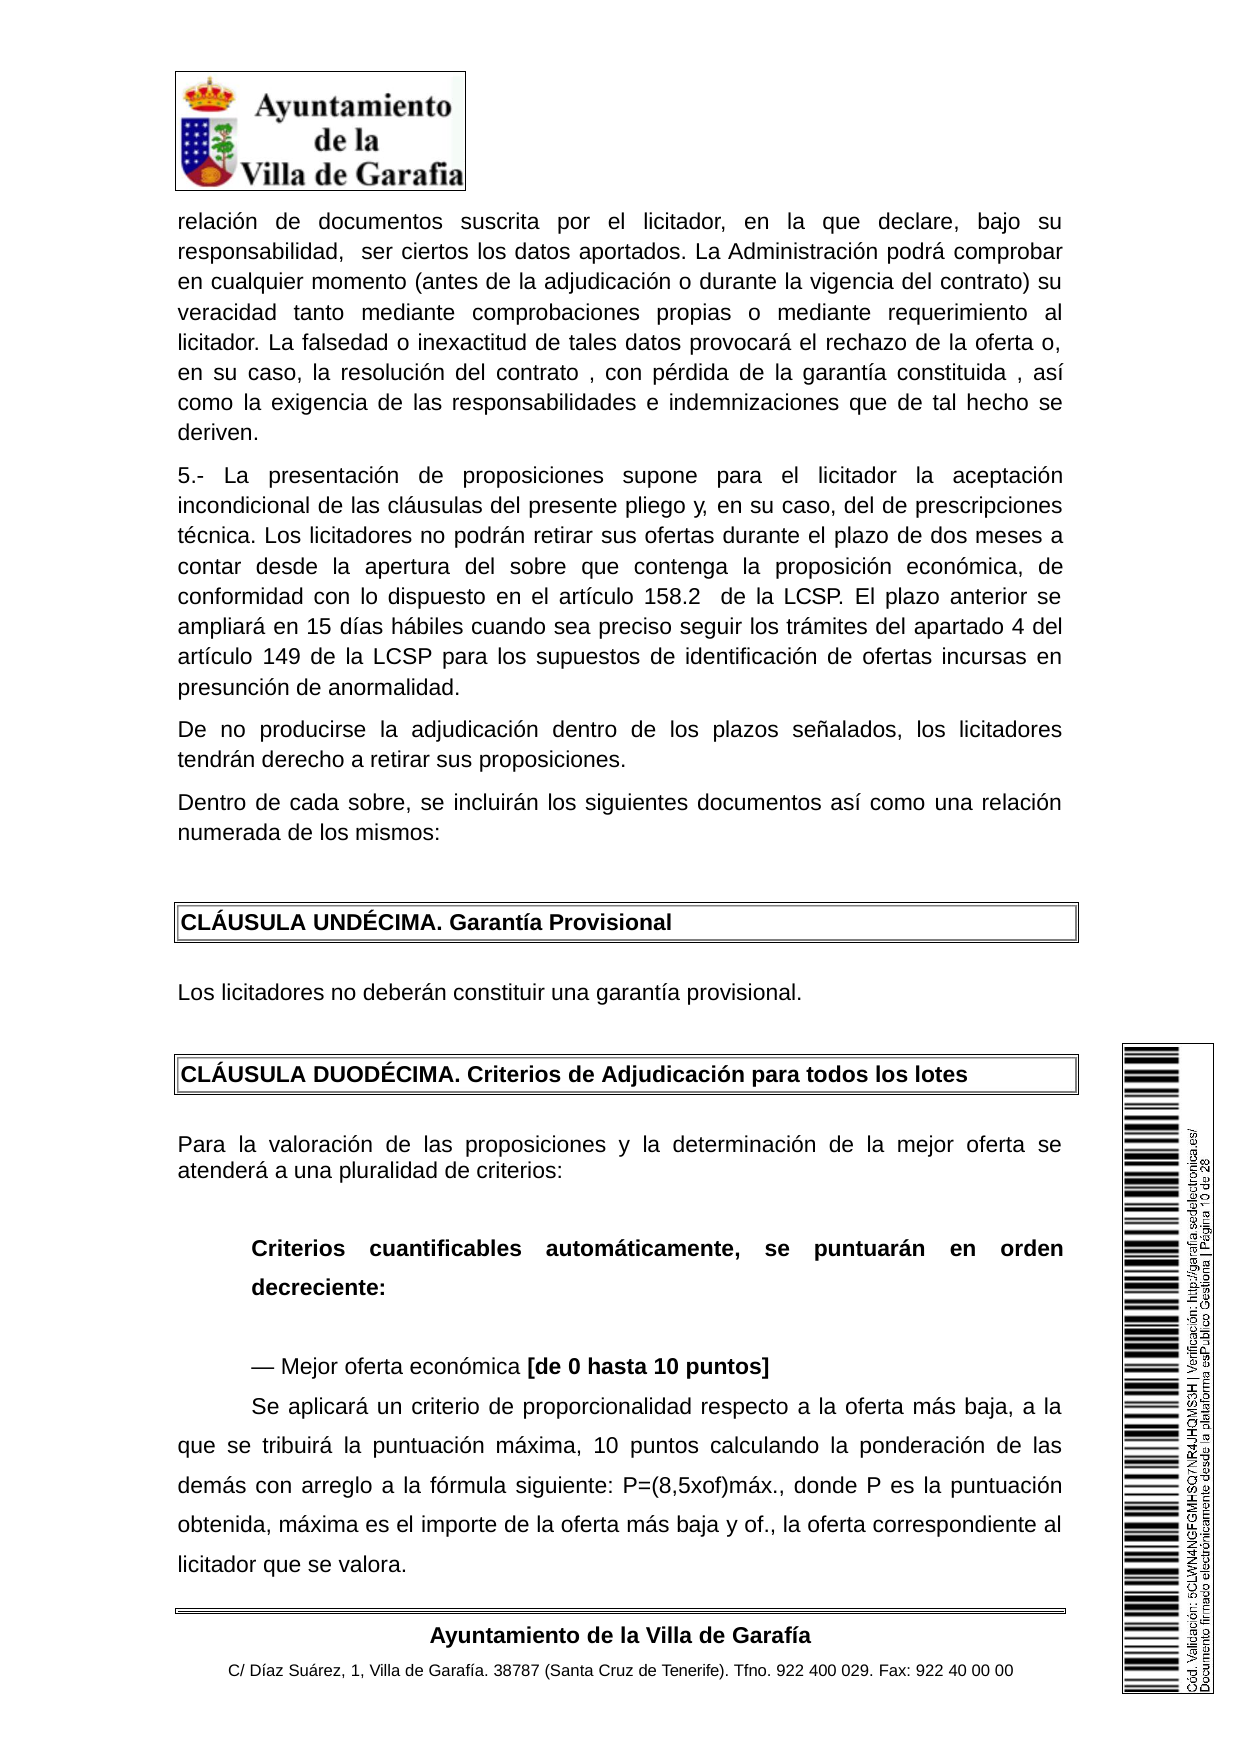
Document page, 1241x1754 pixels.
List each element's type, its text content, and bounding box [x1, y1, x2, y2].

text licitador. La falsedad o inexactitud de tales datos provocará el rechazo de la oferta o, [177, 330, 1088, 355]
text Mejor oferta económica [de 0 hasta 10 puntos] [281, 1354, 793, 1380]
text Dentro de cada sobre, se incluirán los siguientes documentos así como una relación [177, 790, 1086, 816]
text deriven. [177, 420, 1088, 446]
text como la exigencia de las responsabilidades e indemnizaciones que de tal hecho se [177, 390, 1088, 416]
picture [1123, 1044, 1213, 1693]
text relación de documentos suscrita por el licitador, en la que declare, bajo su [177, 209, 1088, 234]
text .- La presentación de proposiciones supone para el licitador la aceptación [190, 463, 1087, 489]
text incondicional de las cláusulas del presente pliego y, en su caso, del de prescripciones [177, 493, 1087, 519]
text que se tribuirá la puntuación máxima, 10 puntos calculando la ponderación de las [177, 1433, 1087, 1459]
picture [175, 903, 1078, 942]
picture [175, 1055, 1078, 1094]
text 5 [177, 463, 190, 489]
text Para la valoración de las proposiciones y la determinación de la mejor oferta se [177, 1132, 1086, 1157]
text contar desde la apertura del sobre que contenga la proposición económica, de [177, 554, 1087, 579]
text De no producirse la adjudicación dentro de los plazos señalados, los licitadores [177, 717, 1087, 743]
text decreciente: [251, 1275, 1088, 1301]
text numerada de los mismos: [177, 820, 1086, 846]
text atenderá a una pluralidad de criterios: [177, 1158, 1086, 1184]
text demás con arreglo a la fórmula siguiente: P=(8,5xof)máx., donde P es la puntuación [177, 1473, 1087, 1498]
picture [176, 72, 465, 190]
text técnica. Los licitadores no podrán retirar sus ofertas durante el plazo de dos meses a [177, 523, 1087, 549]
text C/ Díaz Suárez, 1, Villa de Garafía. 38787 (Santa Cruz de Tenerife). Tfno. 922 400 029. Fax: 922 40 00 00 [228, 1662, 1037, 1680]
text en su caso, la resolución del contrato , con pérdida de la garantía constituida , así [177, 360, 1088, 386]
text — [251, 1354, 281, 1380]
text veracidad tanto mediante comprobaciones propias o mediante requerimiento al [177, 299, 1088, 325]
text ampliará en 15 días hábiles cuando sea preciso seguir los trámites del apartado 4 del [177, 614, 1087, 640]
text obtenida, máxima es el importe de la oferta más baja y of., la oferta correspondiente al [177, 1512, 1087, 1538]
text CLÁUSULA UNDÉCIMA. Garantía Provisional [180, 910, 696, 936]
text Criterios cuantificables automáticamente, se puntuarán en orden [251, 1236, 1088, 1262]
text presunción de anormalidad. [177, 674, 1087, 700]
text artículo 149 de la LCSP para los supuestos de identificación de ofertas incursas en [177, 644, 1087, 670]
text Ayuntamiento de la Villa de Garafía [429, 1623, 836, 1648]
text licitador que se valora. [177, 1552, 1087, 1577]
text conformidad con lo dispuesto en el artículo 158.2 de la LCSP. El plazo anterior se [177, 584, 1087, 609]
picture [176, 1609, 1065, 1613]
text Los licitadores no deberán constituir una garantía provisional. [177, 980, 826, 1006]
text Se aplicará un criterio de proporcionalidad respecto a la oferta más baja, a la [251, 1394, 1087, 1419]
text CLÁUSULA DUODÉCIMA. Criterios de Adjudicación para todos los lotes [180, 1062, 990, 1088]
text en cualquier momento (antes de la adjudicación o durante la vigencia del contrato) su [177, 269, 1088, 295]
text responsabilidad, ser ciertos los datos aportados. La Administración podrá comprobar [177, 239, 1088, 265]
text tendrán derecho a retirar sus proposiciones. [177, 747, 1087, 773]
